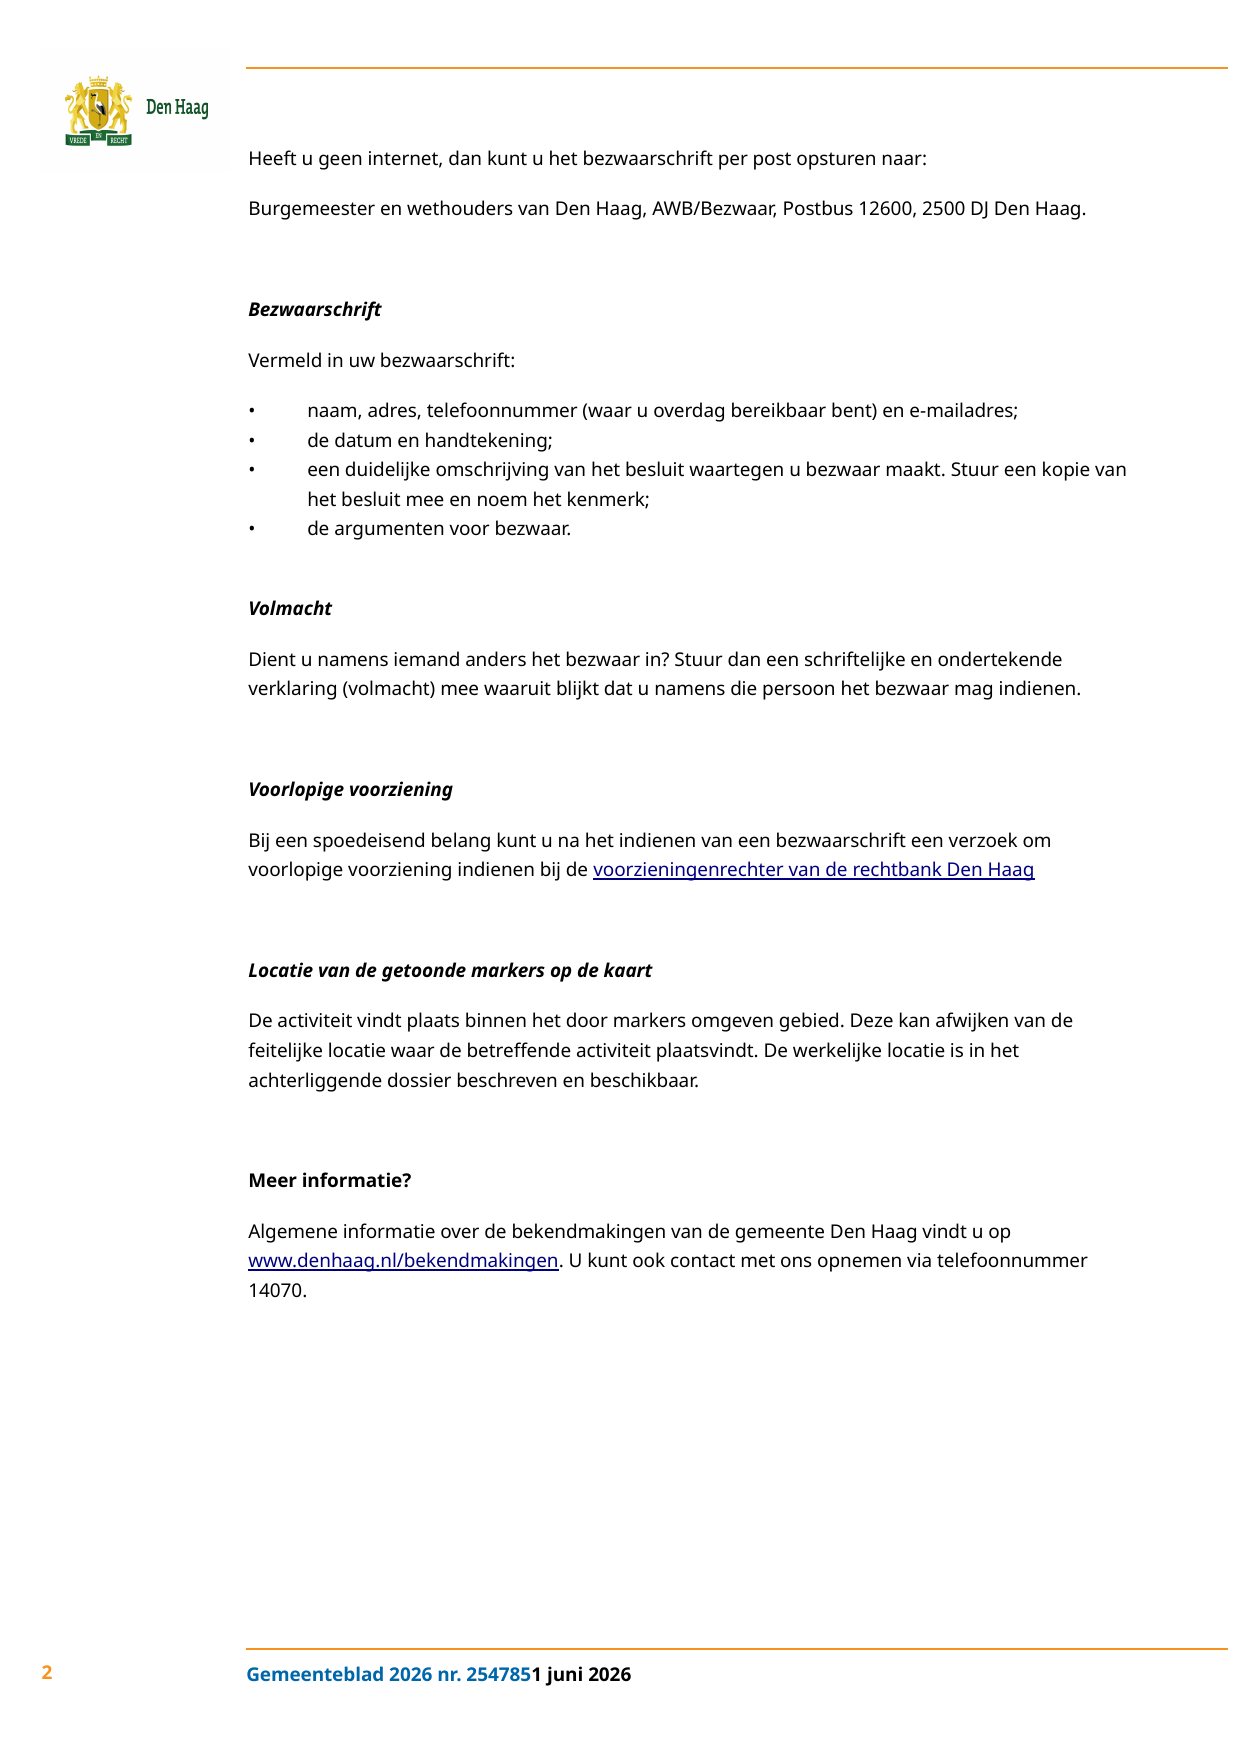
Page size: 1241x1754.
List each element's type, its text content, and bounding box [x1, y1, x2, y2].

text Voorlopige voorziening [248, 776, 1152, 802]
list de argumenten voor bezwaar. [248, 516, 1152, 541]
text Dient u namens iemand anders het bezwaar in? Stuur dan een schriftelijke en ondertekende verklaring (volmacht) mee waaruit blijkt dat u namens die persoon het bezwaar mag indienen. [248, 646, 1152, 701]
text Meer informatie? [248, 1168, 1152, 1193]
picture [41, 47, 231, 172]
text De activiteit vindt plaats binnen het door markers omgeven gebied. Deze kan afwijken van de feitelijke locatie waar de betreffende activiteit plaatsvindt. De werkelijke locatie is in het achterliggende dossier beschreven en beschikbaar. [248, 1008, 1152, 1093]
text Bezwaarschrift [248, 296, 1152, 322]
text Heeft u geen internet, dan kunt u het bezwaarschrift per post opsturen naar: [248, 145, 1152, 171]
text Locatie van de getoonde markers op de kaart [248, 957, 1152, 983]
list de datum en handtekening; [248, 427, 1152, 453]
text Vermeld in uw bezwaarschrift: [248, 347, 1152, 373]
list naam, adres, telefoonnummer (waar u overdag bereikbaar bent) en e-mailadres; [248, 397, 1152, 423]
text Volmacht [248, 596, 1152, 621]
text Bij een spoedeisend belang kunt u na het indienen van een bezwaarschrift een verzoek om voorlopige voorziening indienen bij de voorzieningenrechter van de rechtbank Den Haag [248, 827, 1152, 882]
text Algemene informatie over de bekendmakingen van de gemeente Den Haag vindt u op www.denhaag.nl/bekendmakingen. U kunt ook contact met ons opnemen via telefoonnummer 14070. [248, 1218, 1152, 1303]
text Burgemeester en wethouders van Den Haag, AWB/Bezwaar, Postbus 12600, 2500 DJ Den Haag. [248, 196, 1152, 221]
list een duidelijke omschrijving van het besluit waartegen u bezwaar maakt. Stuur een kopie van het besluit mee en noem het kenmerk; [248, 456, 1152, 512]
